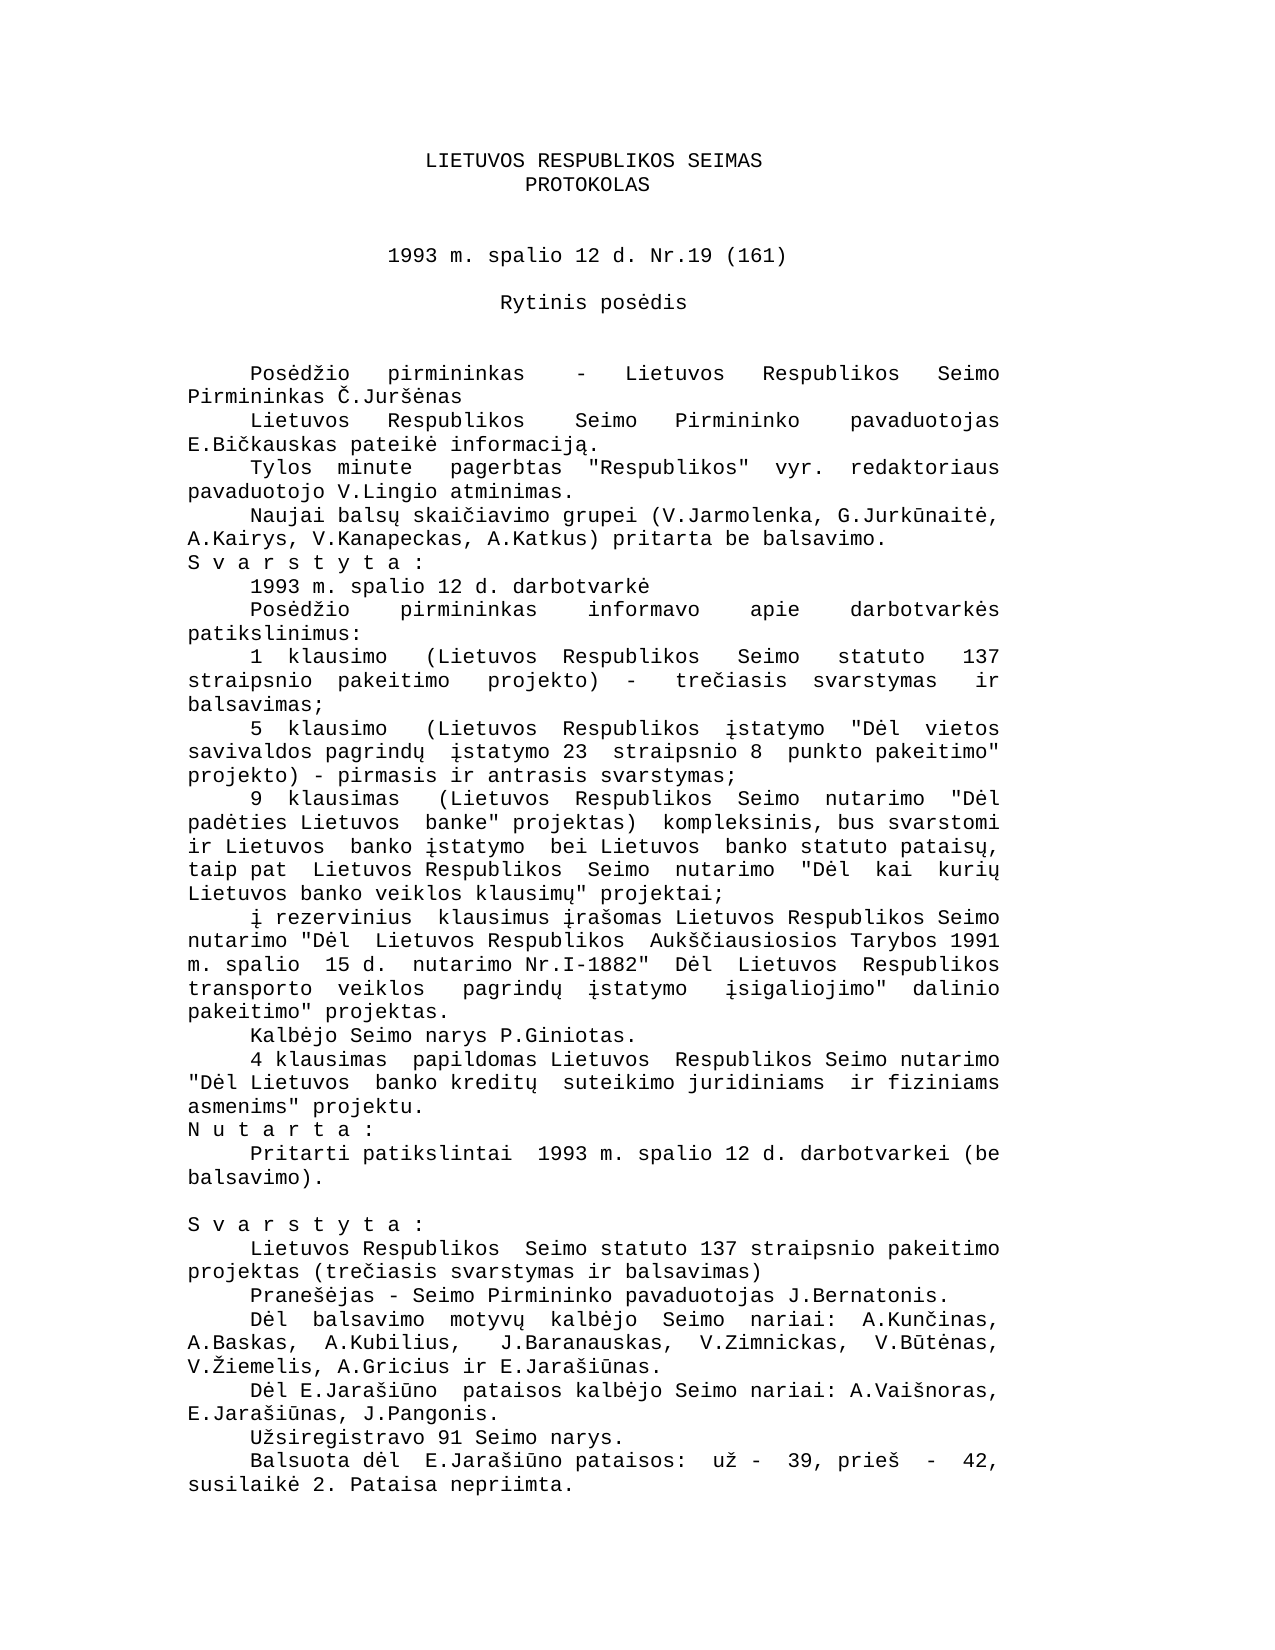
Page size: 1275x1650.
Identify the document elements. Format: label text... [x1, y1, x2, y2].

text A.Kairys, V.Kanapeckas, A.Katkus) pritarta be balsavimo. [187, 528, 1087, 552]
text patikslinimus: [187, 623, 1087, 647]
text Dėl balsavimo motyvų kalbėjo Seimo nariai: A.Kunčinas, [187, 1309, 1087, 1332]
text Lietuvos Respublikos Seimo statuto 137 straipsnio pakeitimo [187, 1238, 1087, 1261]
text Rytinis posėdis [187, 292, 1087, 316]
text balsavimo). [187, 1167, 1087, 1190]
text Lietuvos Respublikos Seimo Pirmininko pavaduotojas [187, 410, 1087, 434]
text Pirmininkas Č.Juršėnas [187, 386, 1087, 410]
text taip pat Lietuvos Respublikos Seimo nutarimo "Dėl kai kurių [187, 859, 1087, 883]
text Posėdžio pirmininkas - Lietuvos Respublikos Seimo [187, 363, 1087, 386]
text S v a r s t y t a : [187, 1214, 1087, 1238]
text Posėdžio pirmininkas informavo apie darbotvarkės [187, 599, 1087, 623]
text Balsuota dėl E.Jarašiūno pataisos: už - 39, prieš - 42, [187, 1451, 1087, 1474]
text S v a r s t y t a : [187, 552, 1087, 576]
text 5 klausimo (Lietuvos Respublikos įstatymo "Dėl vietos [187, 717, 1087, 741]
text padėties Lietuvos banke" projektas) kompleksinis, bus svarstomi [187, 812, 1087, 836]
text Užsiregistravo 91 Seimo narys. [187, 1427, 1087, 1451]
text E.Bičkauskas pateikė informaciją. [187, 434, 1087, 457]
text PROTOKOLAS [187, 174, 1087, 197]
text Pritarti patikslintai 1993 m. spalio 12 d. darbotvarkei (be [187, 1143, 1087, 1167]
text savivaldos pagrindų įstatymo 23 straipsnio 8 punkto pakeitimo" [187, 741, 1087, 765]
text nutarimo "Dėl Lietuvos Respublikos Aukščiausiosios Tarybos 1991 [187, 930, 1087, 954]
text 1993 m. spalio 12 d. Nr.19 (161) [187, 244, 1087, 268]
text Pranešėjas - Seimo Pirmininko pavaduotojas J.Bernatonis. [187, 1285, 1087, 1309]
text projektas (trečiasis svarstymas ir balsavimas) [187, 1261, 1087, 1285]
text LIETUVOS RESPUBLIKOS SEIMAS [187, 150, 1087, 174]
text balsavimas; [187, 694, 1087, 717]
text pavaduotojo V.Lingio atminimas. [187, 481, 1087, 505]
text transporto veiklos pagrindų įstatymo įsigaliojimo" dalinio [187, 978, 1087, 1001]
text A.Baskas, A.Kubilius, J.Baranauskas, V.Zimnickas, V.Būtėnas, [187, 1332, 1087, 1356]
text E.Jarašiūnas, J.Pangonis. [187, 1403, 1087, 1427]
text 1 klausimo (Lietuvos Respublikos Seimo statuto 137 [187, 647, 1087, 670]
text Naujai balsų skaičiavimo grupei (V.Jarmolenka, G.Jurkūnaitė, [187, 505, 1087, 528]
text "Dėl Lietuvos banko kreditų suteikimo juridiniams ir fiziniams [187, 1072, 1087, 1096]
text Tylos minute pagerbtas "Respublikos" vyr. redaktoriaus [187, 457, 1087, 481]
text N u t a r t a : [187, 1119, 1087, 1143]
text 4 klausimas papildomas Lietuvos Respublikos Seimo nutarimo [187, 1048, 1087, 1072]
text straipsnio pakeitimo projekto) - trečiasis svarstymas ir [187, 670, 1087, 694]
text Kalbėjo Seimo narys P.Giniotas. [187, 1025, 1087, 1048]
text m. spalio 15 d. nutarimo Nr.I-1882" Dėl Lietuvos Respublikos [187, 954, 1087, 978]
text pakeitimo" projektas. [187, 1001, 1087, 1025]
text asmenims" projektu. [187, 1096, 1087, 1119]
text V.Žiemelis, A.Gricius ir E.Jarašiūnas. [187, 1356, 1087, 1379]
text 9 klausimas (Lietuvos Respublikos Seimo nutarimo "Dėl [187, 788, 1087, 812]
text susilaikė 2. Pataisa nepriimta. [187, 1474, 1087, 1498]
text ir Lietuvos banko įstatymo bei Lietuvos banko statuto pataisų, [187, 836, 1087, 859]
text į rezervinius klausimus įrašomas Lietuvos Respublikos Seimo [187, 907, 1087, 930]
text projekto) - pirmasis ir antrasis svarstymas; [187, 765, 1087, 788]
text Lietuvos banko veiklos klausimų" projektai; [187, 883, 1087, 907]
text 1993 m. spalio 12 d. darbotvarkė [187, 576, 1087, 599]
text Dėl E.Jarašiūno pataisos kalbėjo Seimo nariai: A.Vaišnoras, [187, 1379, 1087, 1403]
